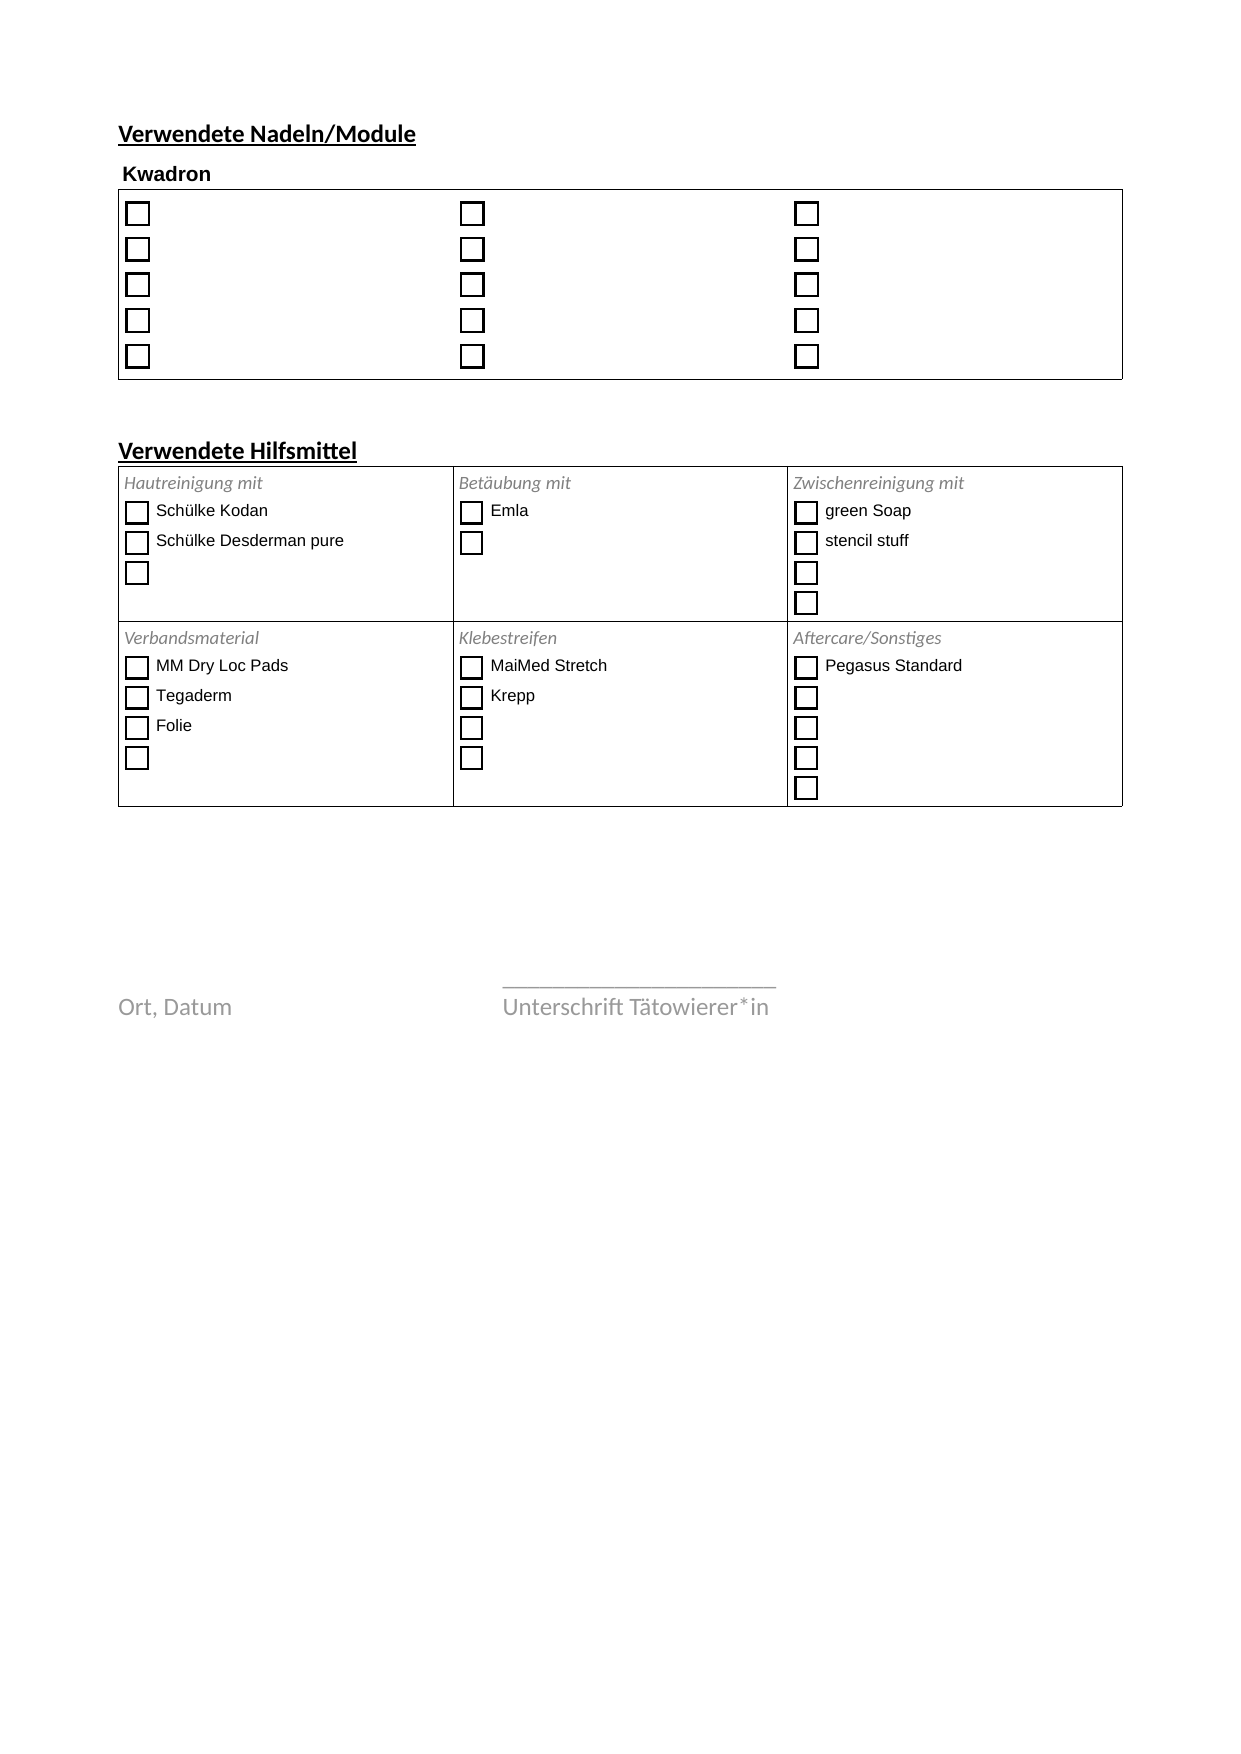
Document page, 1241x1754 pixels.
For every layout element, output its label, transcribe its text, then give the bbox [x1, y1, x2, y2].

table_header [788, 190, 1122, 379]
table_cell Klebestreifen [454, 622, 787, 806]
table_header Betäubung mit [454, 467, 787, 621]
table_header [119, 190, 453, 379]
table_header Zwischenreinigung mit [788, 467, 1122, 621]
table_cell Aftercare/Sonstiges [788, 622, 1122, 806]
table_header [453, 190, 787, 379]
table_cell Verbandsmaterial [119, 622, 453, 806]
table_header Hautreinigung mit [119, 467, 453, 621]
text ______________________ [118, 946, 1122, 991]
text Verwendete Nadeln/Module [118, 118, 1122, 149]
text Verwendete Hilfsmittel [118, 435, 1122, 466]
text Ort, Datum Unterschrift Tätowierer*in [118, 991, 1122, 1022]
